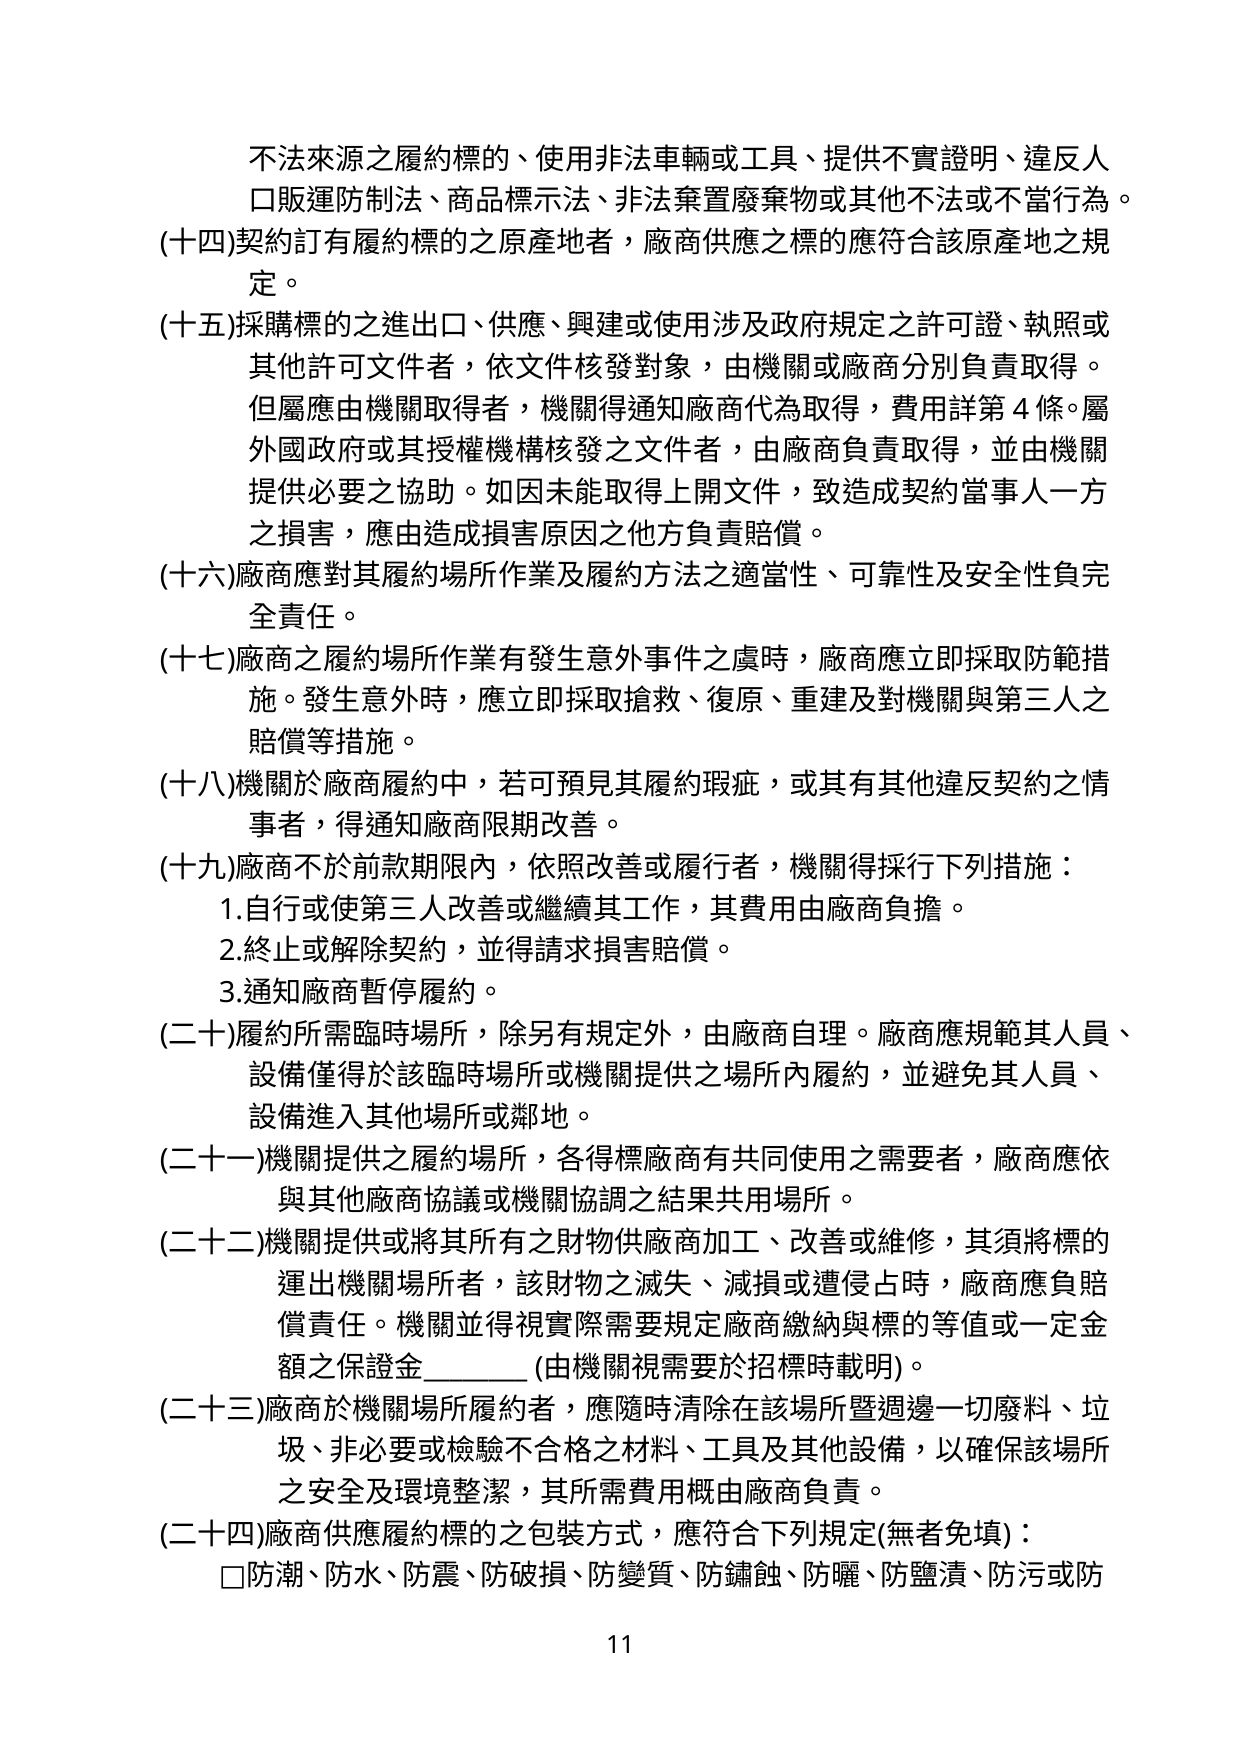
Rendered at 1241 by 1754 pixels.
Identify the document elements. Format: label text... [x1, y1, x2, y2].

text (十三)廠商及分包廠商履約，不得有下列情形：僱用無工作權之人員、供應不法來源之履約標的、使用非法車輛或工具、提供不實證明、違反人口販運防制法、商品標示法、非法棄置廢棄物或其他不法或不當行為。 [159, 136, 1110, 219]
text 2.終止或解除契約，並得請求損害賠償。 [218, 927, 1104, 969]
text (十八)機關於廠商履約中，若可預見其履約瑕疵，或其有其他違反契約之情事者，得通知廠商限期改善。 [159, 761, 1110, 844]
text 1.自行或使第三人改善或繼續其工作，其費用由廠商負擔。 [218, 886, 1104, 927]
text (十七)廠商之履約場所作業有發生意外事件之虞時，廠商應立即採取防範措施。發生意外時，應立即採取搶救、復原、重建及對機關與第三人之賠償等措施。 [159, 636, 1110, 761]
text (二十二)機關提供或將其所有之財物供廠商加工、改善或維修，其須將標的運出機關場所者，該財物之滅失、減損或遭侵占時，廠商應負賠償責任。機關並得視實際需要規定廠商繳納與標的等值或一定金額之保證金________ (由機關視需要於招標時載明)。 [159, 1219, 1110, 1386]
text 3.通知廠商暫停履約。 [218, 969, 1104, 1011]
text (二十三)廠商於機關場所履約者，應隨時清除在該場所暨週邊一切廢料、垃圾、非必要或檢驗不合格之材料、工具及其他設備，以確保該場所之安全及環境整潔，其所需費用概由廠商負責。 [159, 1386, 1110, 1511]
text □防潮、防水、防震、防破損、防變質、防鏽蝕、防曬、防鹽漬、防污或防 [218, 1552, 1104, 1594]
text (十六)廠商應對其履約場所作業及履約方法之適當性、可靠性及安全性負完全責任。 [159, 552, 1110, 636]
text (十九)廠商不於前款期限內，依照改善或履行者，機關得採行下列措施： [159, 844, 1110, 886]
text (二十四)廠商供應履約標的之包裝方式，應符合下列規定(無者免填)： [159, 1511, 1110, 1552]
text (十五)採購標的之進出口、供應、興建或使用涉及政府規定之許可證、執照或其他許可文件者，依文件核發對象，由機關或廠商分別負責取得。但屬應由機關取得者，機關得通知廠商代為取得，費用詳第4條。屬外國政府或其授權機構核發之文件者，由廠商負責取得，並由機關提供必要之協助。如因未能取得上開文件，致造成契約當事人一方之損害，應由造成損害原因之他方負責賠償。 [159, 302, 1110, 552]
text (二十)履約所需臨時場所，除另有規定外，由廠商自理。廠商應規範其人員、設備僅得於該臨時場所或機關提供之場所內履約，並避免其人員、設備進入其他場所或鄰地。 [159, 1011, 1110, 1136]
text (十四)契約訂有履約標的之原產地者，廠商供應之標的應符合該原產地之規定。 [159, 219, 1110, 302]
text (二十一)機關提供之履約場所，各得標廠商有共同使用之需要者，廠商應依與其他廠商協議或機關協調之結果共用場所。 [159, 1136, 1110, 1219]
